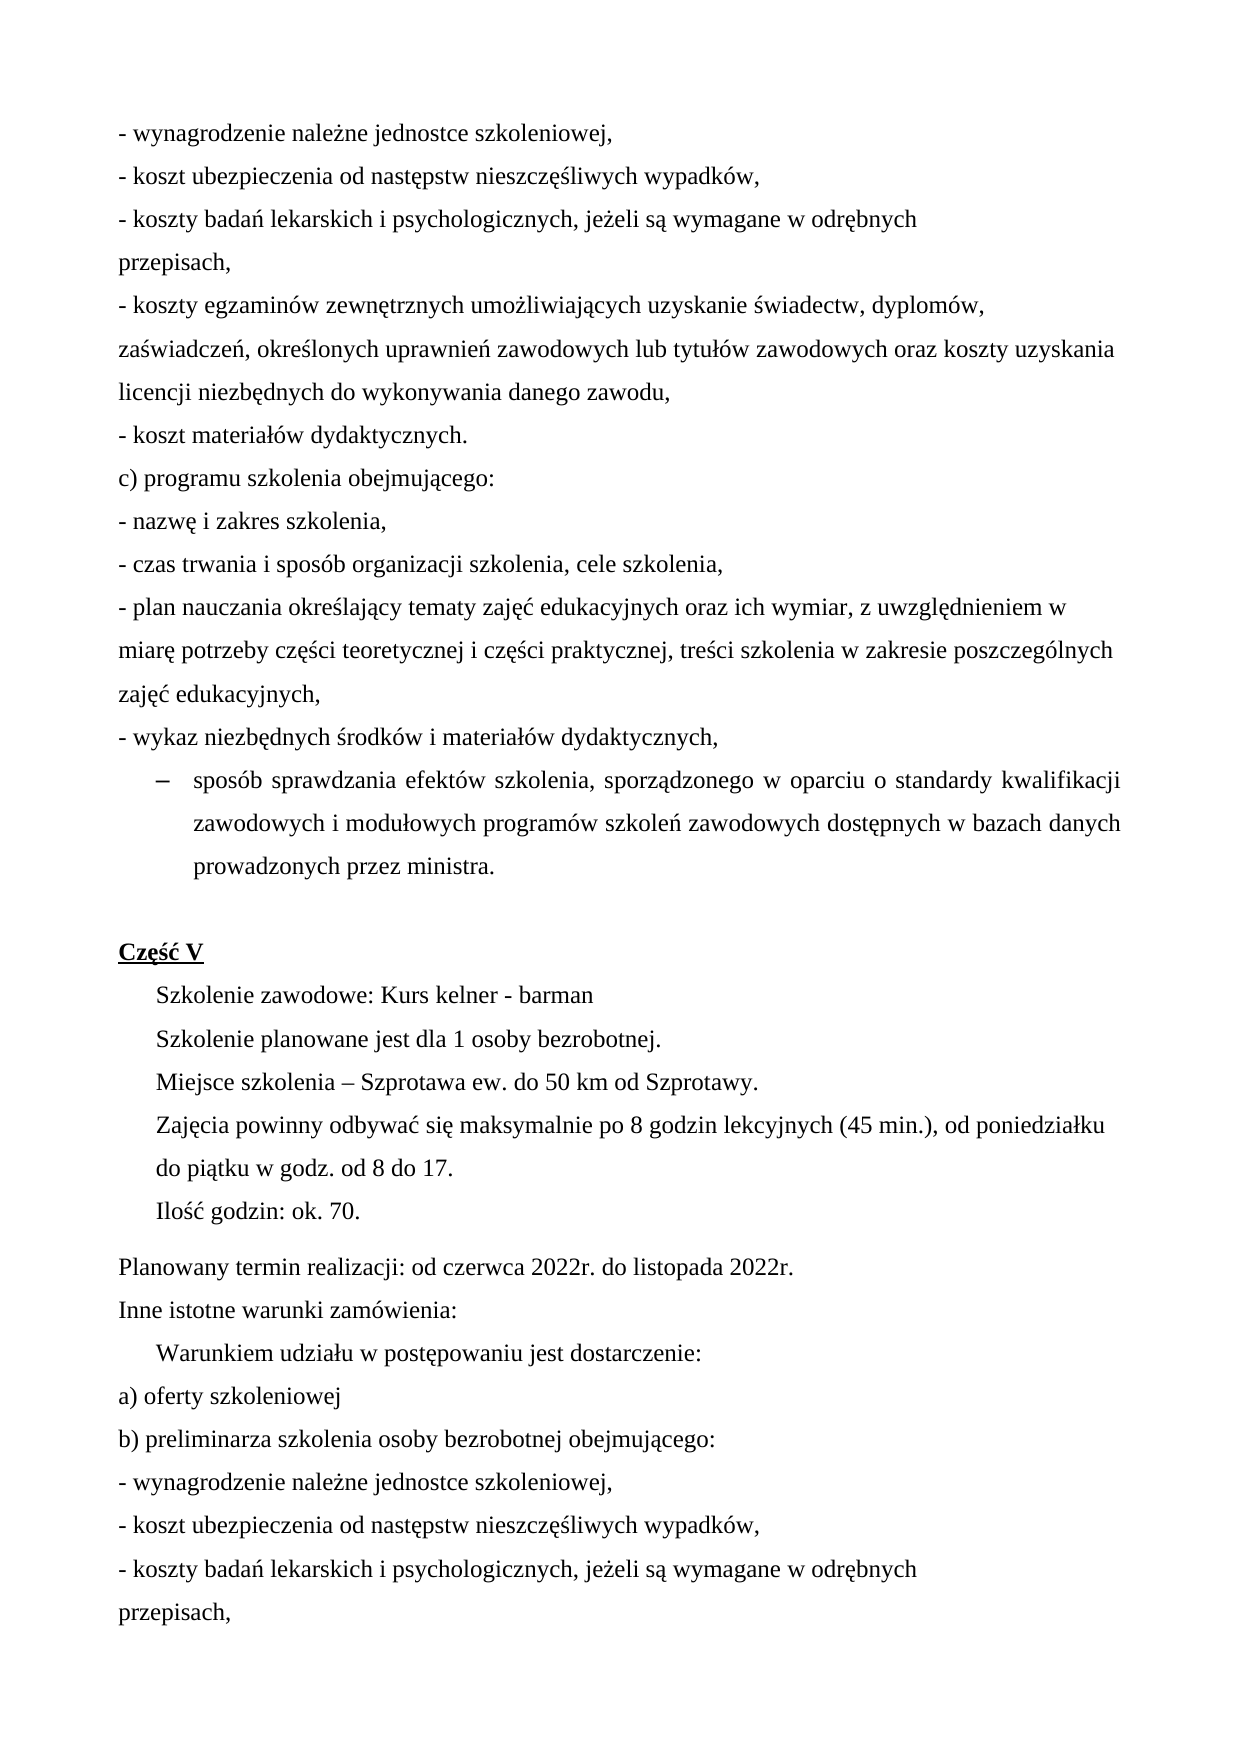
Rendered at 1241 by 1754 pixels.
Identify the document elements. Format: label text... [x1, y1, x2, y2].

text - wynagrodzenie należne jednostce szkoleniowej, [118, 1467, 1122, 1496]
text Inne istotne warunki zamówienia: [118, 1295, 1122, 1324]
text - koszt ubezpieczenia od następstw nieszczęśliwych wypadków, [118, 161, 1122, 190]
text Szkolenie planowane jest dla 1 osoby bezrobotnej. [156, 1024, 1122, 1052]
text Szkolenie zawodowe: Kurs kelner - barman [118, 981, 1122, 1009]
text - plan nauczania określający tematy zajęć edukacyjnych oraz ich wymiar, z uwzględnieniem w miarę potrzeby części teoretycznej i części praktycznej, treści szkolenia w zakresie poszczególnych zajęć edukacyjnych, [118, 592, 1122, 707]
text - nazwę i zakres szkolenia, [118, 506, 1122, 535]
text - wykaz niezbędnych środków i materiałów dydaktycznych, [118, 722, 1122, 751]
text Ilość godzin: ok. 70. [156, 1196, 1122, 1225]
text - wynagrodzenie należne jednostce szkoleniowej, [118, 118, 1122, 147]
text Planowany termin realizacji: od czerwca 2022r. do listopada 2022r. [118, 1252, 1122, 1281]
text - koszty badań lekarskich i psychologicznych, jeżeli są wymagane w odrębnych [118, 204, 1122, 233]
text b) preliminarza szkolenia osoby bezrobotnej obejmującego: [118, 1424, 1122, 1453]
text Zajęcia powinny odbywać się maksymalnie po 8 godzin lekcyjnych (45 min.), od poniedziałku do piątku w godz. od 8 do 17. [156, 1110, 1122, 1182]
text - koszty egzaminów zewnętrznych umożliwiających uzyskanie świadectw, dyplomów, zaświadczeń, określonych uprawnień zawodowych lub tytułów zawodowych oraz koszty uzyskania licencji niezbędnych do wykonywania danego zawodu, [118, 291, 1122, 406]
text c) programu szkolenia obejmującego: [118, 463, 1122, 492]
text a) oferty szkoleniowej [118, 1381, 1122, 1410]
text przepisach, [118, 1597, 1122, 1626]
text Część V [118, 937, 1122, 966]
text Miejsce szkolenia – Szprotawa ew. do 50 km od Szprotawy. [156, 1067, 1122, 1096]
text - koszt ubezpieczenia od następstw nieszczęśliwych wypadków, [118, 1511, 1122, 1539]
text - koszty badań lekarskich i psychologicznych, jeżeli są wymagane w odrębnych [118, 1554, 1122, 1582]
text - koszt materiałów dydaktycznych. [118, 420, 1122, 449]
text - czas trwania i sposób organizacji szkolenia, cele szkolenia, [118, 549, 1122, 578]
text przepisach, [118, 247, 1122, 276]
list sposób sprawdzania efektów szkolenia, sporządzonego w oparciu o standardy kwalifikacji zawodowych i modułowych programów szkoleń zawodowych dostępnych w bazach danych prowadzonych przez ministra. [156, 765, 1122, 880]
text Warunkiem udziału w postępowaniu jest dostarczenie: [156, 1338, 1122, 1367]
